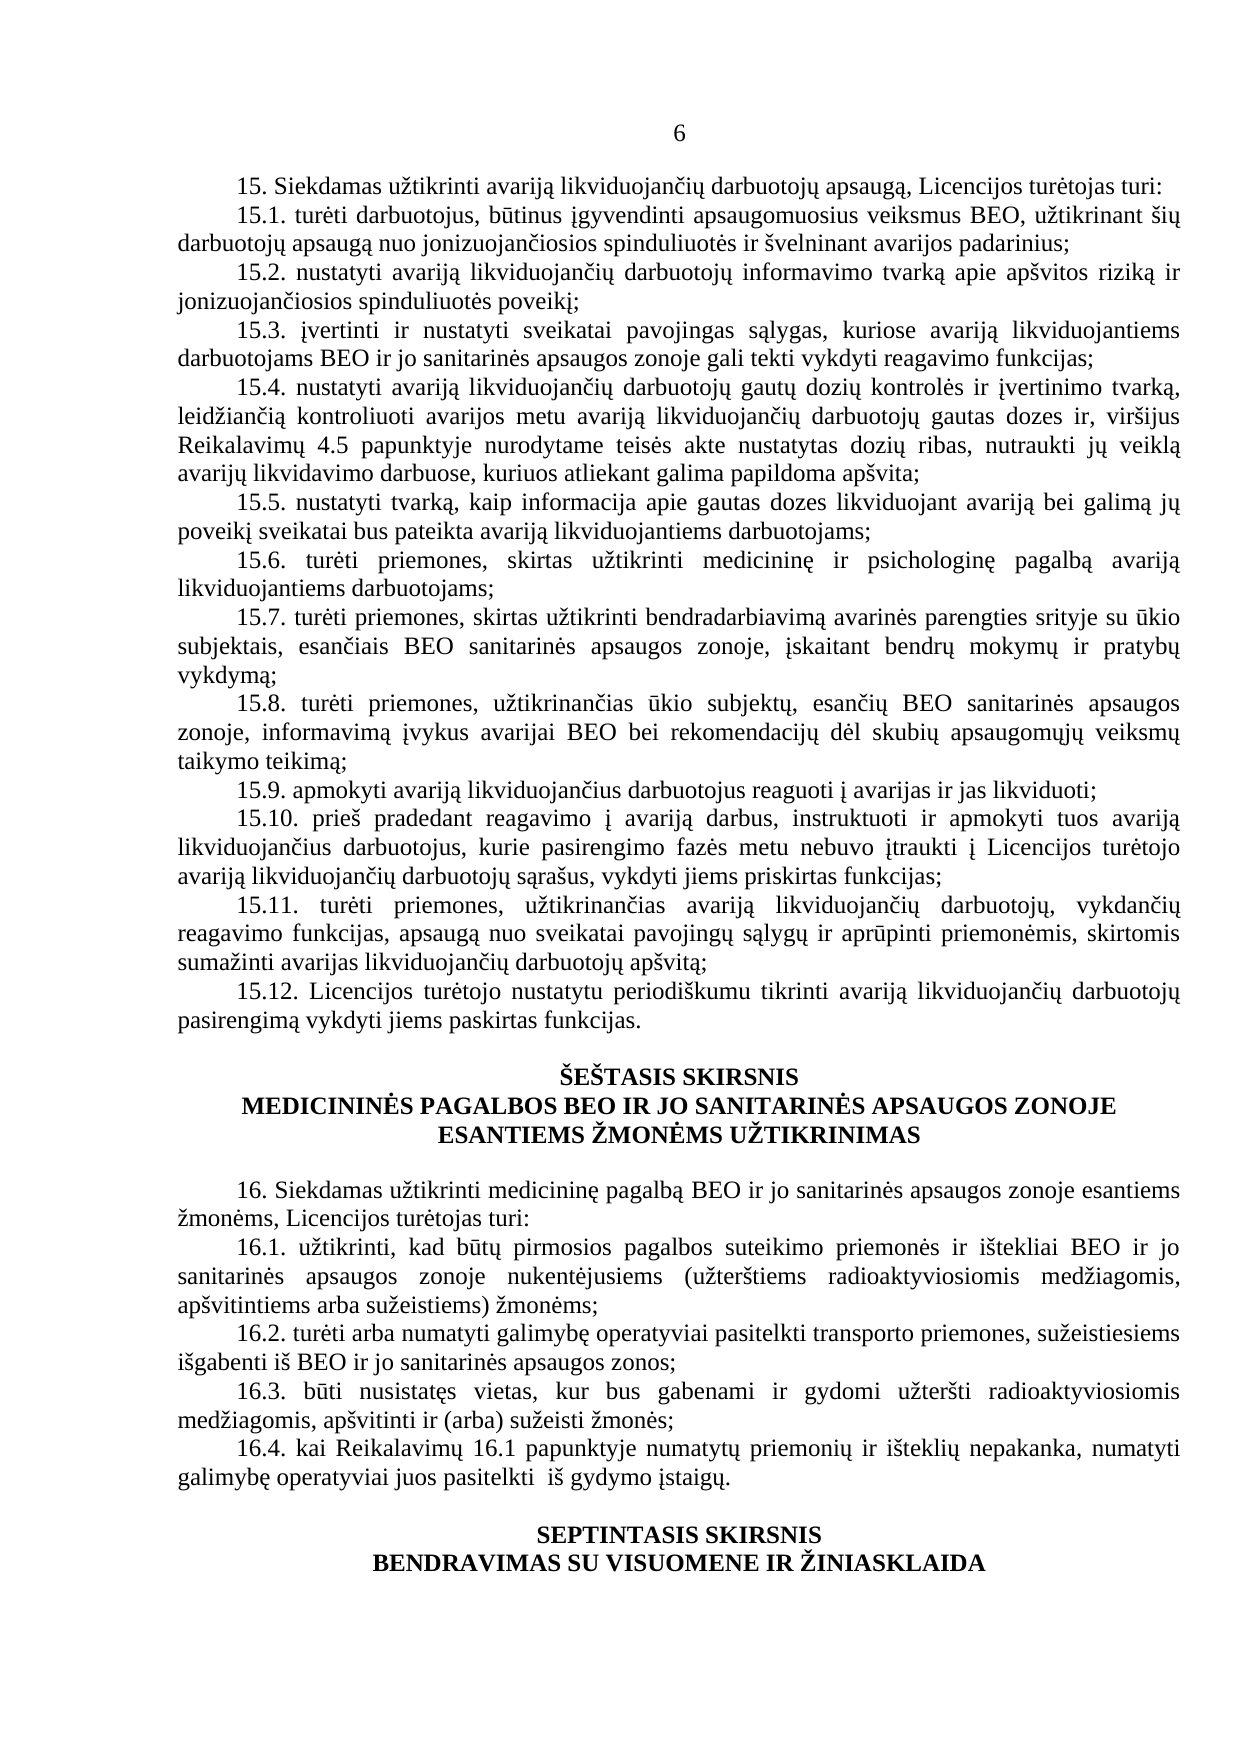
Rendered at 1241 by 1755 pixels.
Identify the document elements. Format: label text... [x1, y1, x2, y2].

text ŠEŠTASIS SKIRSNIS [177, 1062, 1181, 1091]
text 15.9. apmokyti avariją likviduojančius darbuotojus reaguoti į avarijas ir jas likviduoti; [177, 775, 1181, 803]
text 16.2. turėti arba numatyti galimybę operatyviai pasitelkti transporto priemones, sužeistiesiems išgabenti iš BEO ir jo sanitarinės apsaugos zonos; [177, 1318, 1181, 1376]
text 16.4. kai Reikalavimų 16.1 papunktyje numatytų priemonių ir išteklių nepakanka, numatyti galimybę operatyviai juos pasitelkti iš gydymo įstaigų. [177, 1433, 1181, 1491]
text 15.6. turėti priemones, skirtas užtikrinti medicininę ir psichologinę pagalbą avariją likviduojantiems darbuotojams; [177, 545, 1181, 602]
text BENDRAVIMAS SU VISUOMENE IR ŽINIASKLAIDA [177, 1548, 1181, 1577]
text 15. Siekdamas užtikrinti avariją likviduojančių darbuotojų apsaugą, Licencijos turėtojas turi: [177, 171, 1181, 200]
text 15.7. turėti priemones, skirtas užtikrinti bendradarbiavimą avarinės parengties srityje su ūkio subjektais, esančiais BEO sanitarinės apsaugos zonoje, įskaitant bendrų mokymų ir pratybų vykdymą; [177, 602, 1181, 688]
text 16.1. užtikrinti, kad būtų pirmosios pagalbos suteikimo priemonės ir ištekliai BEO ir jo sanitarinės apsaugos zonoje nukentėjusiems (užterštiems radioaktyviosiomis medžiagomis, apšvitintiems arba sužeistiems) žmonėms; [177, 1232, 1181, 1318]
text 15.10. prieš pradedant reagavimo į avariją darbus, instruktuoti ir apmokyti tuos avariją likviduojančius darbuotojus, kurie pasirengimo fazės metu nebuvo įtraukti į Licencijos turėtojo avariją likviduojančių darbuotojų sąrašus, vykdyti jiems priskirtas funkcijas; [177, 803, 1181, 890]
text 15.11. turėti priemones, užtikrinančias avariją likviduojančių darbuotojų, vykdančių reagavimo funkcijas, apsaugą nuo sveikatai pavojingų sąlygų ir aprūpinti priemonėmis, skirtomis sumažinti avarijas likviduojančių darbuotojų apšvitą; [177, 890, 1181, 976]
text 15.4. nustatyti avariją likviduojančių darbuotojų gautų dozių kontrolės ir įvertinimo tvarką, leidžiančią kontroliuoti avarijos metu avariją likviduojančių darbuotojų gautas dozes ir, viršijus Reikalavimų 4.5 papunktyje nurodytame teisės akte nustatytas dozių ribas, nutraukti jų veiklą avarijų likvidavimo darbuose, kuriuos atliekant galima papildoma apšvita; [177, 372, 1181, 487]
text 15.2. nustatyti avariją likviduojančių darbuotojų informavimo tvarką apie apšvitos riziką ir jonizuojančiosios spinduliuotės poveikį; [177, 257, 1181, 315]
text 16. Siekdamas užtikrinti medicininę pagalbą BEO ir jo sanitarinės apsaugos zonoje esantiems žmonėms, Licencijos turėtojas turi: [177, 1175, 1181, 1232]
text 15.3. įvertinti ir nustatyti sveikatai pavojingas sąlygas, kuriose avariją likviduojantiems darbuotojams BEO ir jo sanitarinės apsaugos zonoje gali tekti vykdyti reagavimo funkcijas; [177, 315, 1181, 372]
text 15.8. turėti priemones, užtikrinančias ūkio subjektų, esančių BEO sanitarinės apsaugos zonoje, informavimą įvykus avarijai BEO bei rekomendacijų dėl skubių apsaugomųjų veiksmų taikymo teikimą; [177, 688, 1181, 775]
text 15.5. nustatyti tvarką, kaip informacija apie gautas dozes likviduojant avariją bei galimą jų poveikį sveikatai bus pateikta avariją likviduojantiems darbuotojams; [177, 487, 1181, 545]
text 16.3. būti nusistatęs vietas, kur bus gabenami ir gydomi užteršti radioaktyviosiomis medžiagomis, apšvitinti ir (arba) sužeisti žmonės; [177, 1376, 1181, 1433]
text MEDICININĖS PAGALBOS BEO IR JO SANITARINĖS APSAUGOS ZONOJE ESANTIEMS ŽMONĖMS UŽTIKRINIMAS [177, 1091, 1181, 1148]
text 15.1. turėti darbuotojus, būtinus įgyvendinti apsaugomuosius veiksmus BEO, užtikrinant šių darbuotojų apsaugą nuo jonizuojančiosios spinduliuotės ir švelninant avarijos padarinius; [177, 200, 1181, 257]
text 15.12. Licencijos turėtojo nustatytu periodiškumu tikrinti avariją likviduojančių darbuotojų pasirengimą vykdyti jiems paskirtas funkcijas. [177, 976, 1181, 1033]
text SEPTINTASIS SKIRSNIS [177, 1520, 1181, 1548]
